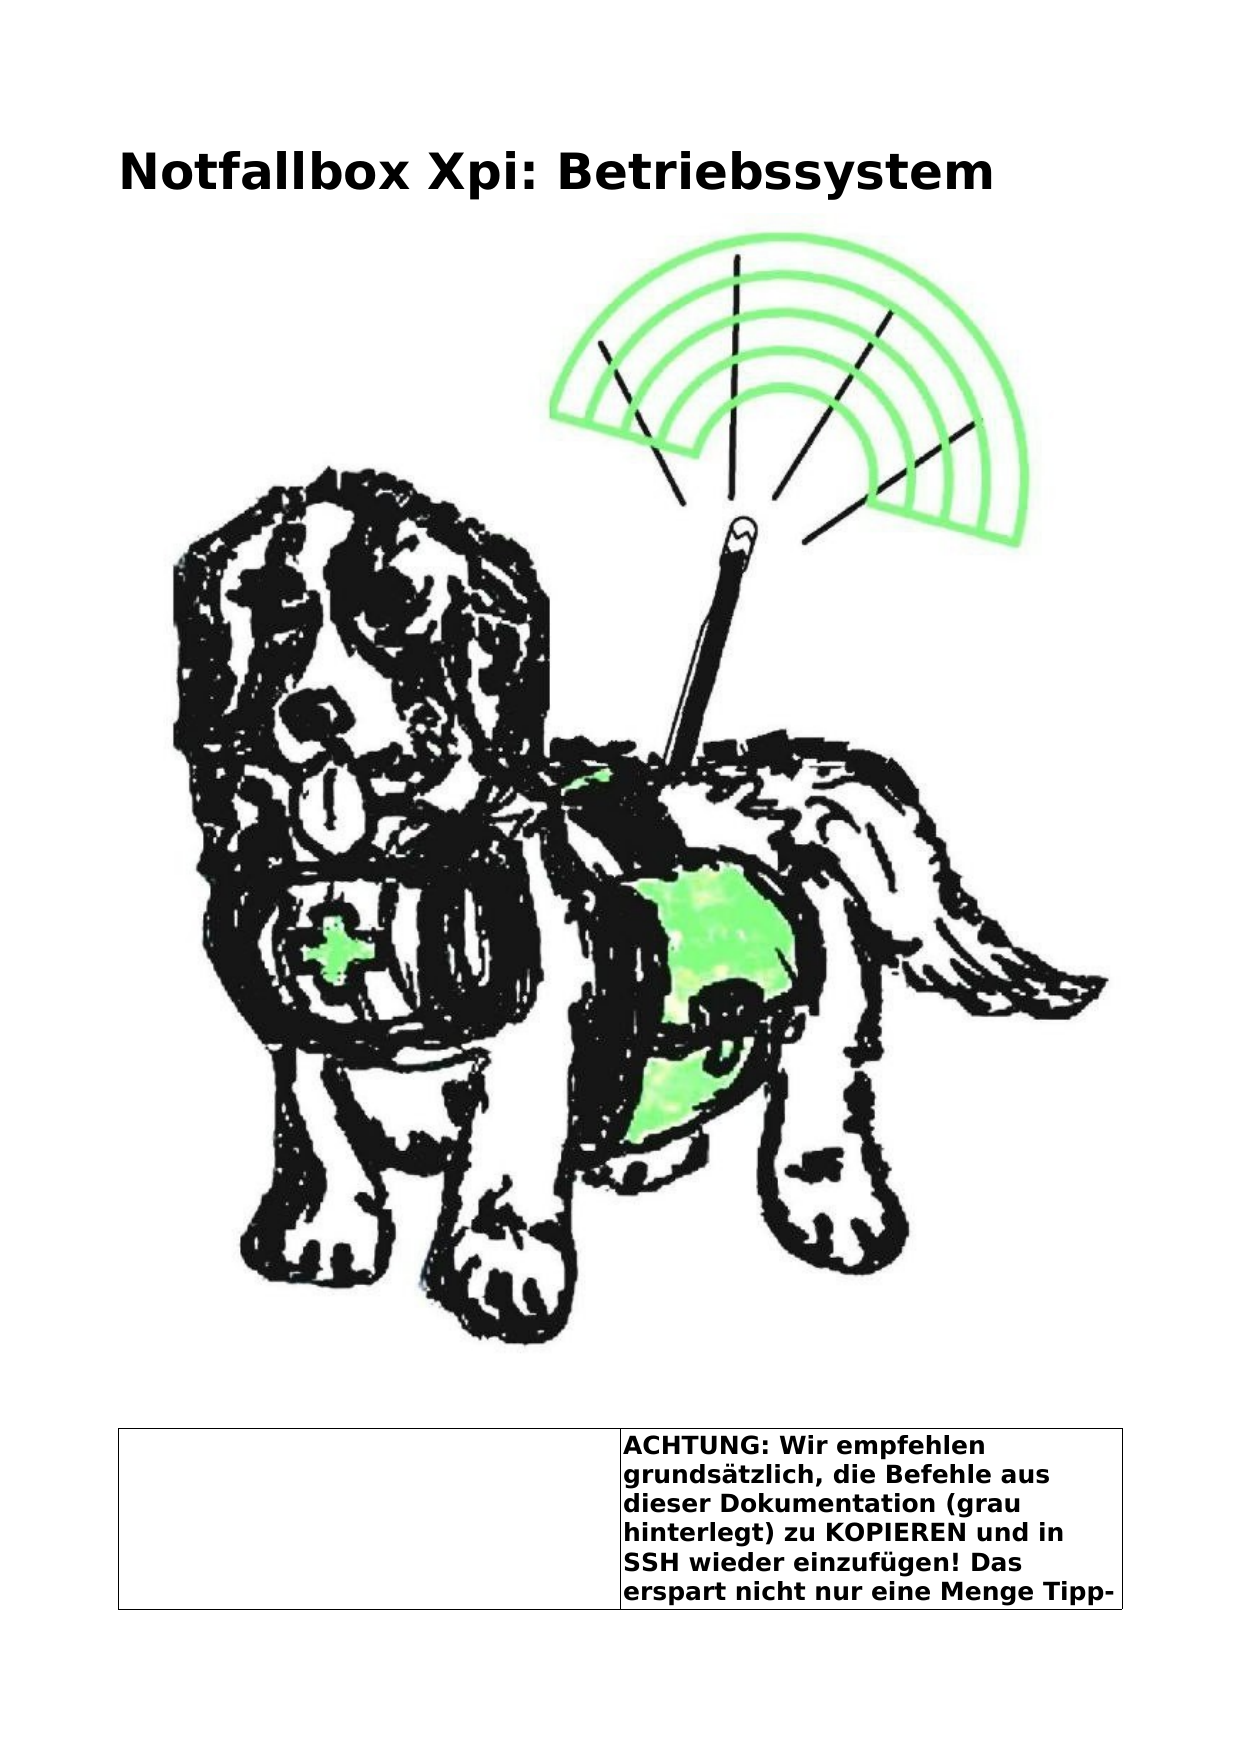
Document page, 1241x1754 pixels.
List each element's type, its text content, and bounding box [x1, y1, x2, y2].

picture [118, 213, 1123, 1372]
table_header ACHTUNG: Wir empfehlen grundsätzlich, die Befehle aus dieser Dokumentation (grau hinterlegt) zu KOPIEREN und in SSH wieder einzufügen! Das erspart nicht nur eine Menge Tipp- [621, 1429, 1122, 1609]
subtitle Notfallbox Xpi: Betriebssystem [118, 143, 1122, 201]
table_header [119, 1429, 620, 1609]
